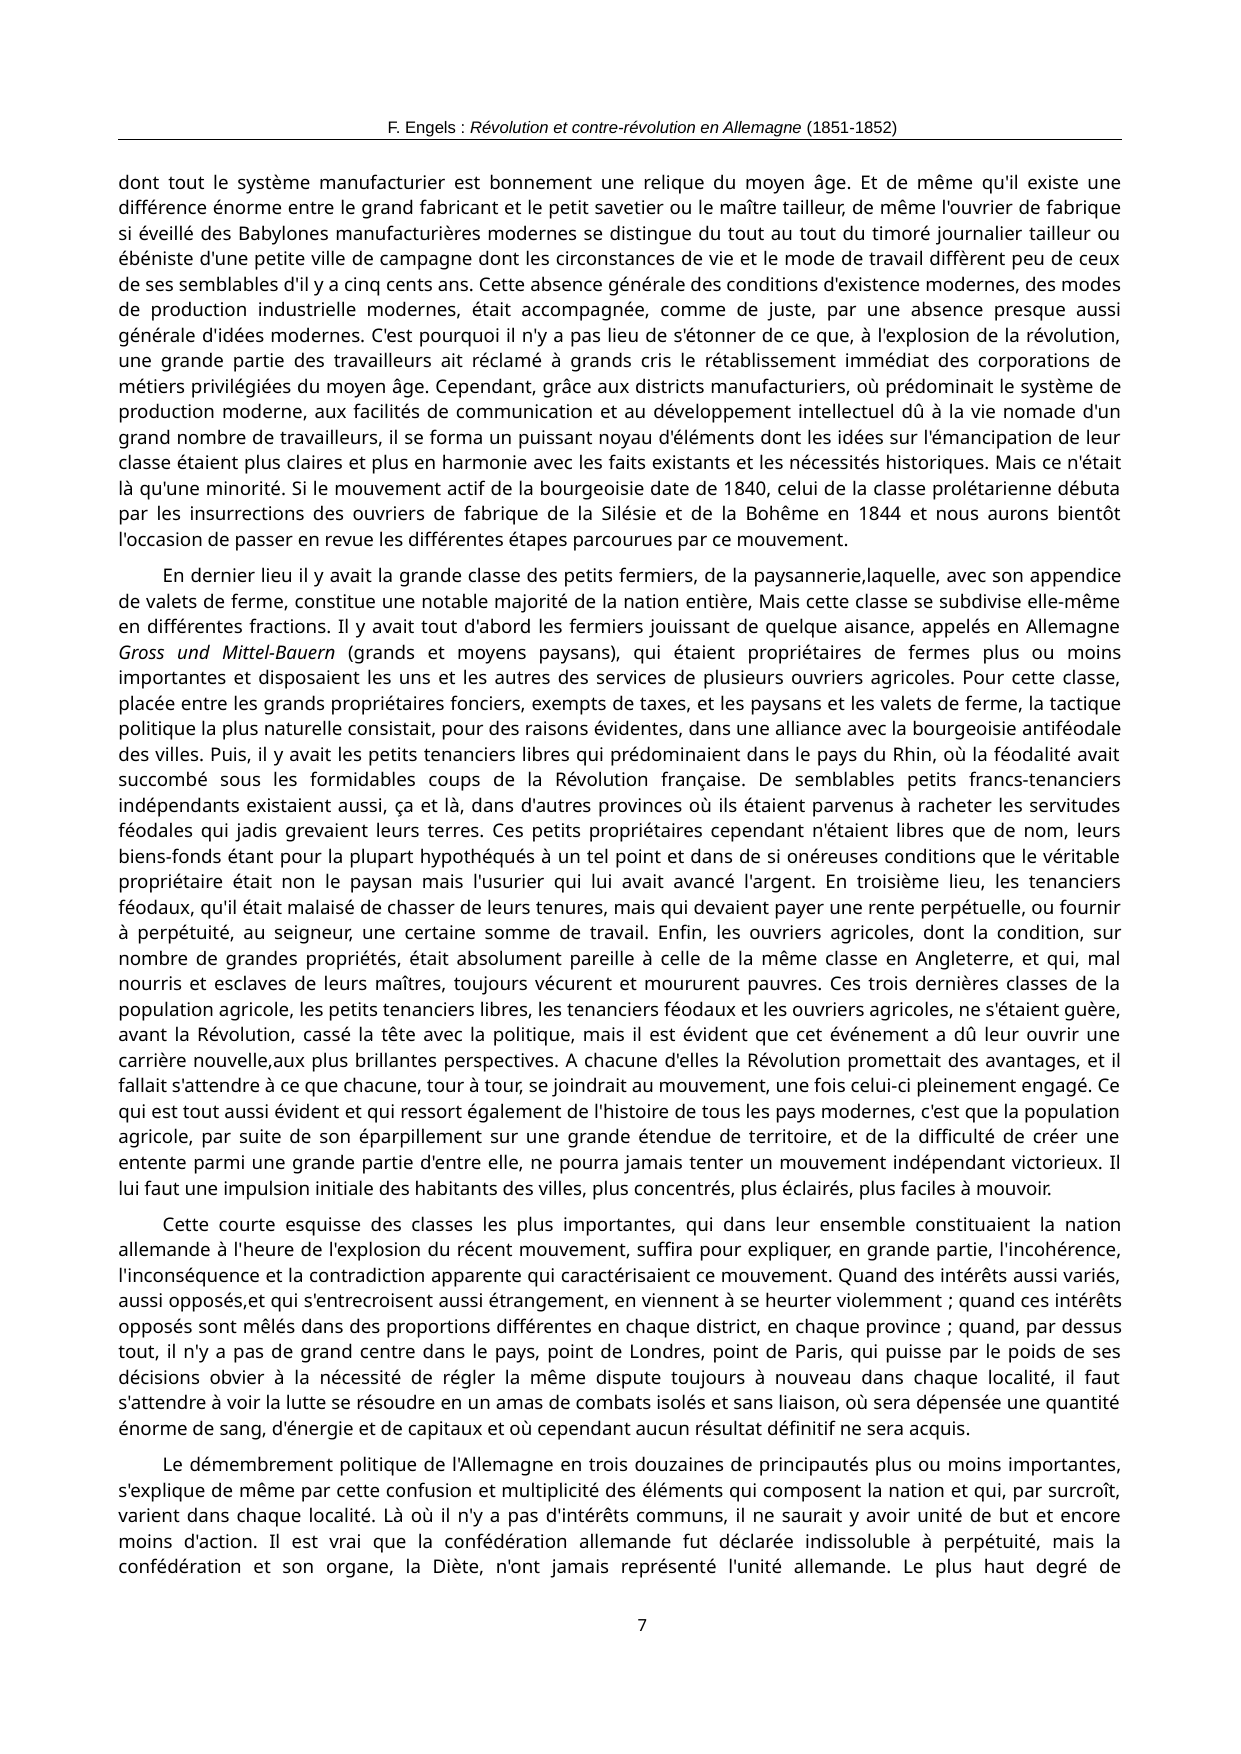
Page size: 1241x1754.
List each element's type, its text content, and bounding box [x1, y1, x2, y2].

text dont tout le système manufacturier est bonnement une relique du moyen âge. Et de même qu'il existe une différence énorme entre le grand fabricant et le petit savetier ou le maître tailleur, de même l'ouvrier de fabrique si éveillé des Babylones manufacturières modernes se distingue du tout au tout du timoré journalier tailleur ou ébéniste d'une petite ville de campagne dont les circonstances de vie et le mode de travail diffèrent peu de ceux de ses semblables d'il y a cinq cents ans. Cette absence générale des conditions d'existence modernes, des modes de production industrielle modernes, était accompagnée, comme de juste, par une absence presque aussi générale d'idées modernes. C'est pourquoi il n'y a pas lieu de s'étonner de ce que, à l'explosion de la révolution, une grande partie des travailleurs ait réclamé à grands cris le rétablissement immédiat des corporations de métiers privilégiées du moyen âge. Cependant, grâce aux districts manufacturiers, où prédominait le système de production moderne, aux facilités de communication et au développement intellectuel dû à la vie nomade d'un grand nombre de travailleurs, il se forma un puissant noyau d'éléments dont les idées sur l'émancipation de leur classe étaient plus claires et plus en harmonie avec les faits existants et les nécessités historiques. Mais ce n'était là qu'une minorité. Si le mouvement actif de la bourgeoisie date de 1840, celui de la classe prolétarienne débuta par les insurrections des ouvriers de fabrique de la Silésie et de la Bohême en 1844 et nous aurons bientôt l'occasion de passer en revue les différentes étapes parcourues par ce mouvement. [118, 169, 1122, 552]
text Le démembrement politique de l'Allemagne en trois douzaines de principautés plus ou moins importantes, s'explique de même par cette confusion et multiplicité des éléments qui composent la nation et qui, par surcroît, varient dans chaque localité. Là où il n'y a pas d'intérêts communs, il ne saurait y avoir unité de but et encore moins d'action. Il est vrai que la confédération allemande fut déclarée indissoluble à perpétuité, mais la confédération et son organe, la Diète, n'ont jamais représenté l'unité allemande. Le plus haut degré de [118, 1451, 1122, 1579]
text Cette courte esquisse des classes les plus importantes, qui dans leur ensemble constituaient la nation allemande à l'heure de l'explosion du récent mouvement, suffira pour expliquer, en grande partie, l'incohérence, l'inconséquence et la contradiction apparente qui caractérisaient ce mouvement. Quand des intérêts aussi variés, aussi opposés,et qui s'entrecroisent aussi étrangement, en viennent à se heurter violemment ; quand ces intérêts opposés sont mêlés dans des proportions différentes en chaque district, en chaque province ; quand, par dessus tout, il n'y a pas de grand centre dans le pays, point de Londres, point de Paris, qui puisse par le poids de ses décisions obvier à la nécessité de régler la même dispute toujours à nouveau dans chaque localité, il faut s'attendre à voir la lutte se résoudre en un amas de combats isolés et sans liaison, où sera dépensée une quantité énorme de sang, d'énergie et de capitaux et où cependant aucun résultat définitif ne sera acquis. [118, 1211, 1122, 1441]
text En dernier lieu il y avait la grande classe des petits fermiers, de la paysannerie,laquelle, avec son appendice de valets de ferme, constitue une notable majorité de la nation entière, Mais cette classe se subdivise elle-même en différentes fractions. Il y avait tout d'abord les fermiers jouissant de quelque aisance, appelés en Allemagne Gross und Mittel-Bauern (grands et moyens paysans), qui étaient propriétaires de fermes plus ou moins importantes et disposaient les uns et les autres des services de plusieurs ouvriers agricoles. Pour cette classe, placée entre les grands propriétaires fonciers, exempts de taxes, et les paysans et les valets de ferme, la tactique politique la plus naturelle consistait, pour des raisons évidentes, dans une alliance avec la bourgeoisie antiféodale des villes. Puis, il y avait les petits tenanciers libres qui prédominaient dans le pays du Rhin, où la féodalité avait succombé sous les formidables coups de la Révolution française. De semblables petits francs-tenanciers indépendants existaient aussi, ça et là, dans d'autres provinces où ils étaient parvenus à racheter les servitudes féodales qui jadis grevaient leurs terres. Ces petits propriétaires cependant n'étaient libres que de nom, leurs biens-fonds étant pour la plupart hypothéqués à un tel point et dans de si onéreuses conditions que le véritable propriétaire était non le paysan mais l'usurier qui lui avait avancé l'argent. En troisième lieu, les tenanciers féodaux, qu'il était malaisé de chasser de leurs tenures, mais qui devaient payer une rente perpétuelle, ou fournir à perpétuité, au seigneur, une certaine somme de travail. Enfin, les ouvriers agricoles, dont la condition, sur nombre de grandes propriétés, était absolument pareille à celle de la même classe en Angleterre, et qui, mal nourris et esclaves de leurs maîtres, toujours vécurent et moururent pauvres. Ces trois dernières classes de la population agricole, les petits tenanciers libres, les tenanciers féodaux et les ouvriers agricoles, ne s'étaient guère, avant la Révolution, cassé la tête avec la politique, mais il est évident que cet événement a dû leur ouvrir une carrière nouvelle,aux plus brillantes perspectives. A chacune d'elles la Révolution promettait des avantages, et il fallait s'attendre à ce que chacune, tour à tour, se joindrait au mouvement, une fois celui-ci pleinement engagé. Ce qui est tout aussi évident et qui ressort également de l'histoire de tous les pays modernes, c'est que la population agricole, par suite de son éparpillement sur une grande étendue de territoire, et de la difficulté de créer une entente parmi une grande partie d'entre elle, ne pourra jamais tenter un mouvement indépendant victorieux. Il lui faut une impulsion initiale des habitants des villes, plus concentrés, plus éclairés, plus faciles à mouvoir. [118, 562, 1122, 1200]
